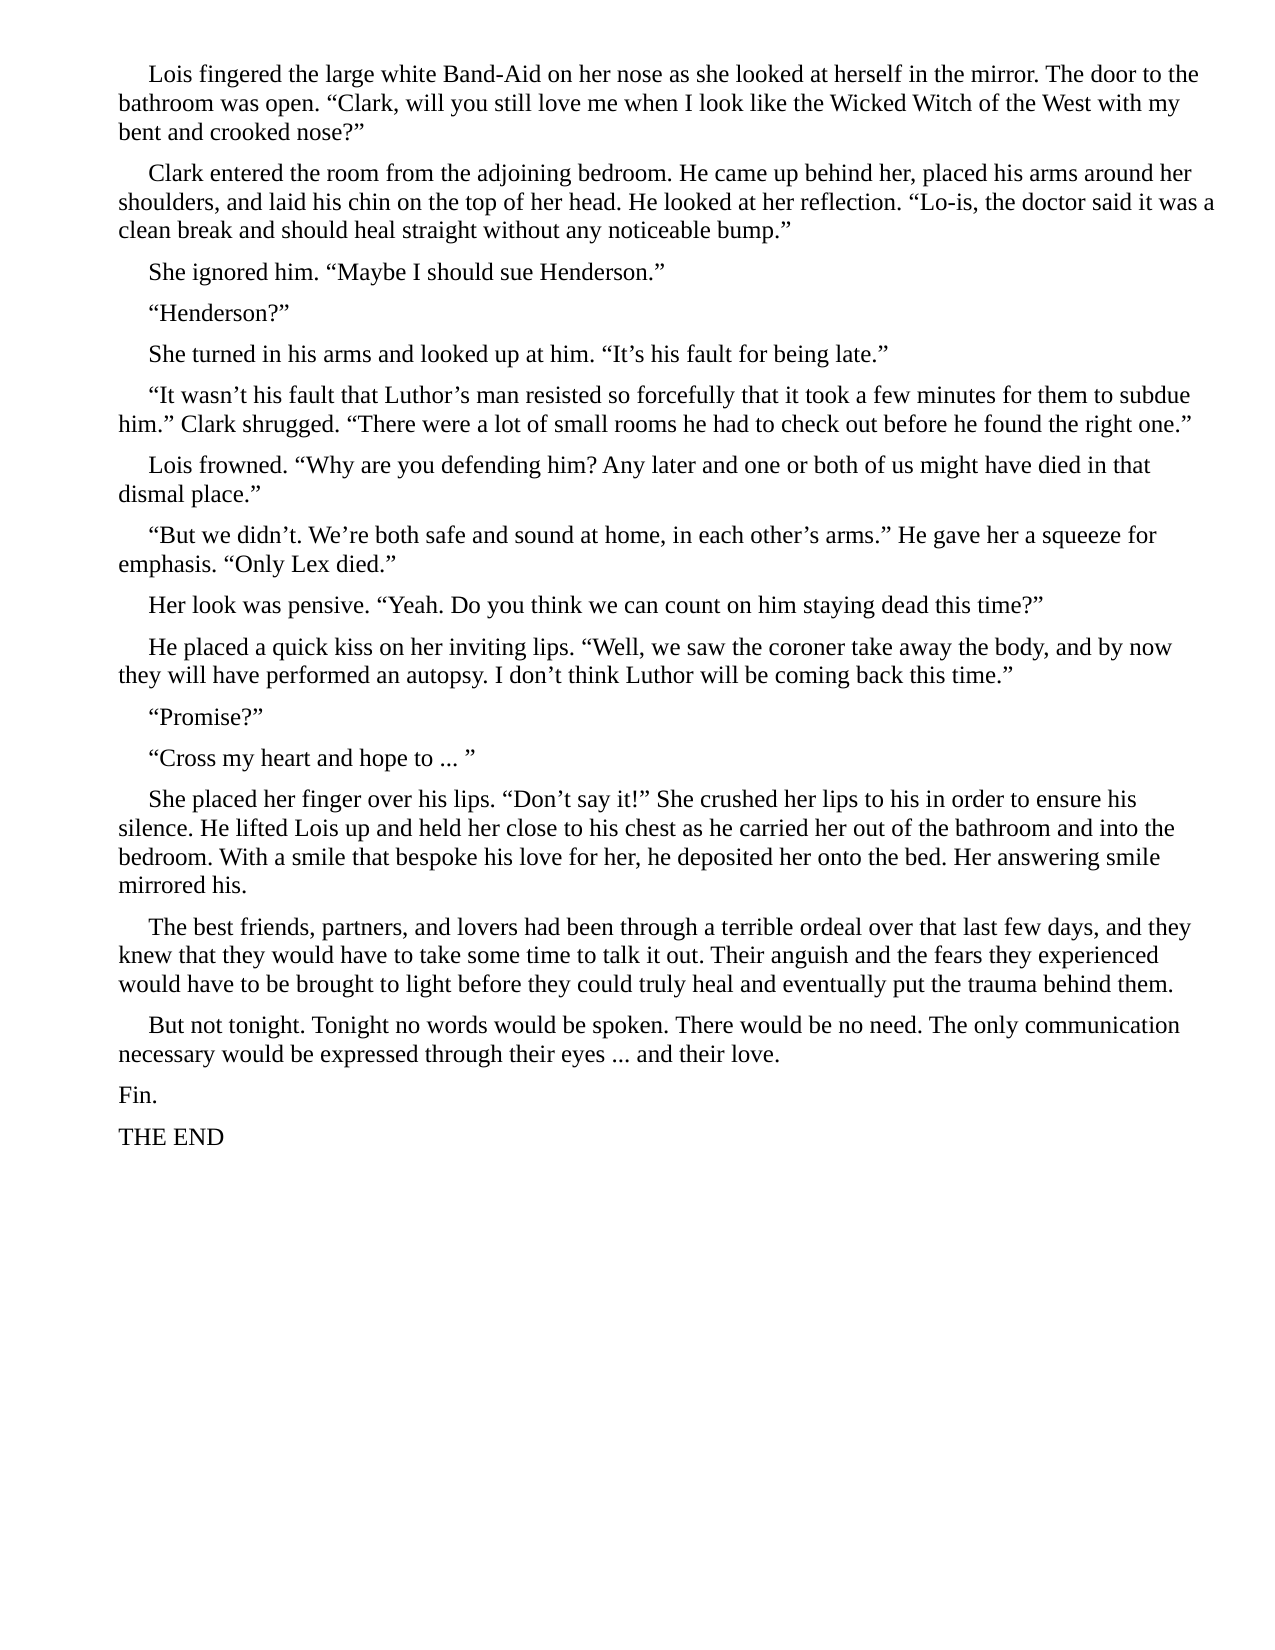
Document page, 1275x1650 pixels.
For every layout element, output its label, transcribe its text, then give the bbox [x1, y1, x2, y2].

text Fin. [118, 1080, 1216, 1109]
text “Henderson?” [118, 298, 1216, 327]
text She placed her finger over his lips. “Don’t say it!” She crushed her lips to his in order to ensure his silence. He lifted Lois up and held her close to his chest as he carried her out of the bathroom and into the bedroom. With a smile that bespoke his love for her, he deposited her onto the bed. Her answering smile mirrored his. [118, 784, 1216, 899]
text He placed a quick kiss on her inviting lips. “Well, we saw the coroner take away the body, and by now they will have performed an autopsy. I don’t think Luthor will be coming back this time.” [118, 632, 1216, 689]
text But not tonight. Tonight no words would be spoken. There would be no need. The only communication necessary would be expressed through their eyes ... and their love. [118, 1010, 1216, 1068]
text She turned in his arms and looked up at him. “It’s his fault for being late.” [118, 339, 1216, 368]
text Her look was pensive. “Yeah. Do you think we can count on him staying dead this time?” [118, 590, 1216, 619]
text The best friends, partners, and lovers had been through a terrible ordeal over that last few days, and they knew that they would have to take some time to talk it out. Their anguish and the fears they experienced would have to be brought to light before they could truly heal and eventually put the trauma behind them. [118, 912, 1216, 998]
text Lois fingered the large white Band-Aid on her nose as she looked at herself in the mirror. The door to the bathroom was open. “Clark, will you still love me when I look like the Wicked Witch of the West with my bent and crooked nose?” [118, 59, 1216, 145]
text “But we didn’t. We’re both safe and sound at home, in each other’s arms.” He gave her a squeeze for emphasis. “Only Lex died.” [118, 520, 1216, 578]
text Lois frowned. “Why are you defending him? Any later and one or both of us might have died in that dismal place.” [118, 450, 1216, 508]
text THE END [118, 1122, 1216, 1150]
text She ignored him. “Maybe I should sue Henderson.” [118, 257, 1216, 285]
text Clark entered the room from the adjoining bedroom. He came up behind her, placed his arms around her shoulders, and laid his chin on the top of her head. He looked at her reflection. “Lo-is, the doctor said it was a clean break and should heal straight without any noticeable bump.” [118, 158, 1216, 244]
text “Cross my heart and hope to ... ” [118, 743, 1216, 772]
text “It wasn’t his fault that Luthor’s man resisted so forcefully that it took a few minutes for them to subdue him.” Clark shrugged. “There were a lot of small rooms he had to check out before he found the right one.” [118, 380, 1216, 438]
text “Promise?” [118, 702, 1216, 730]
